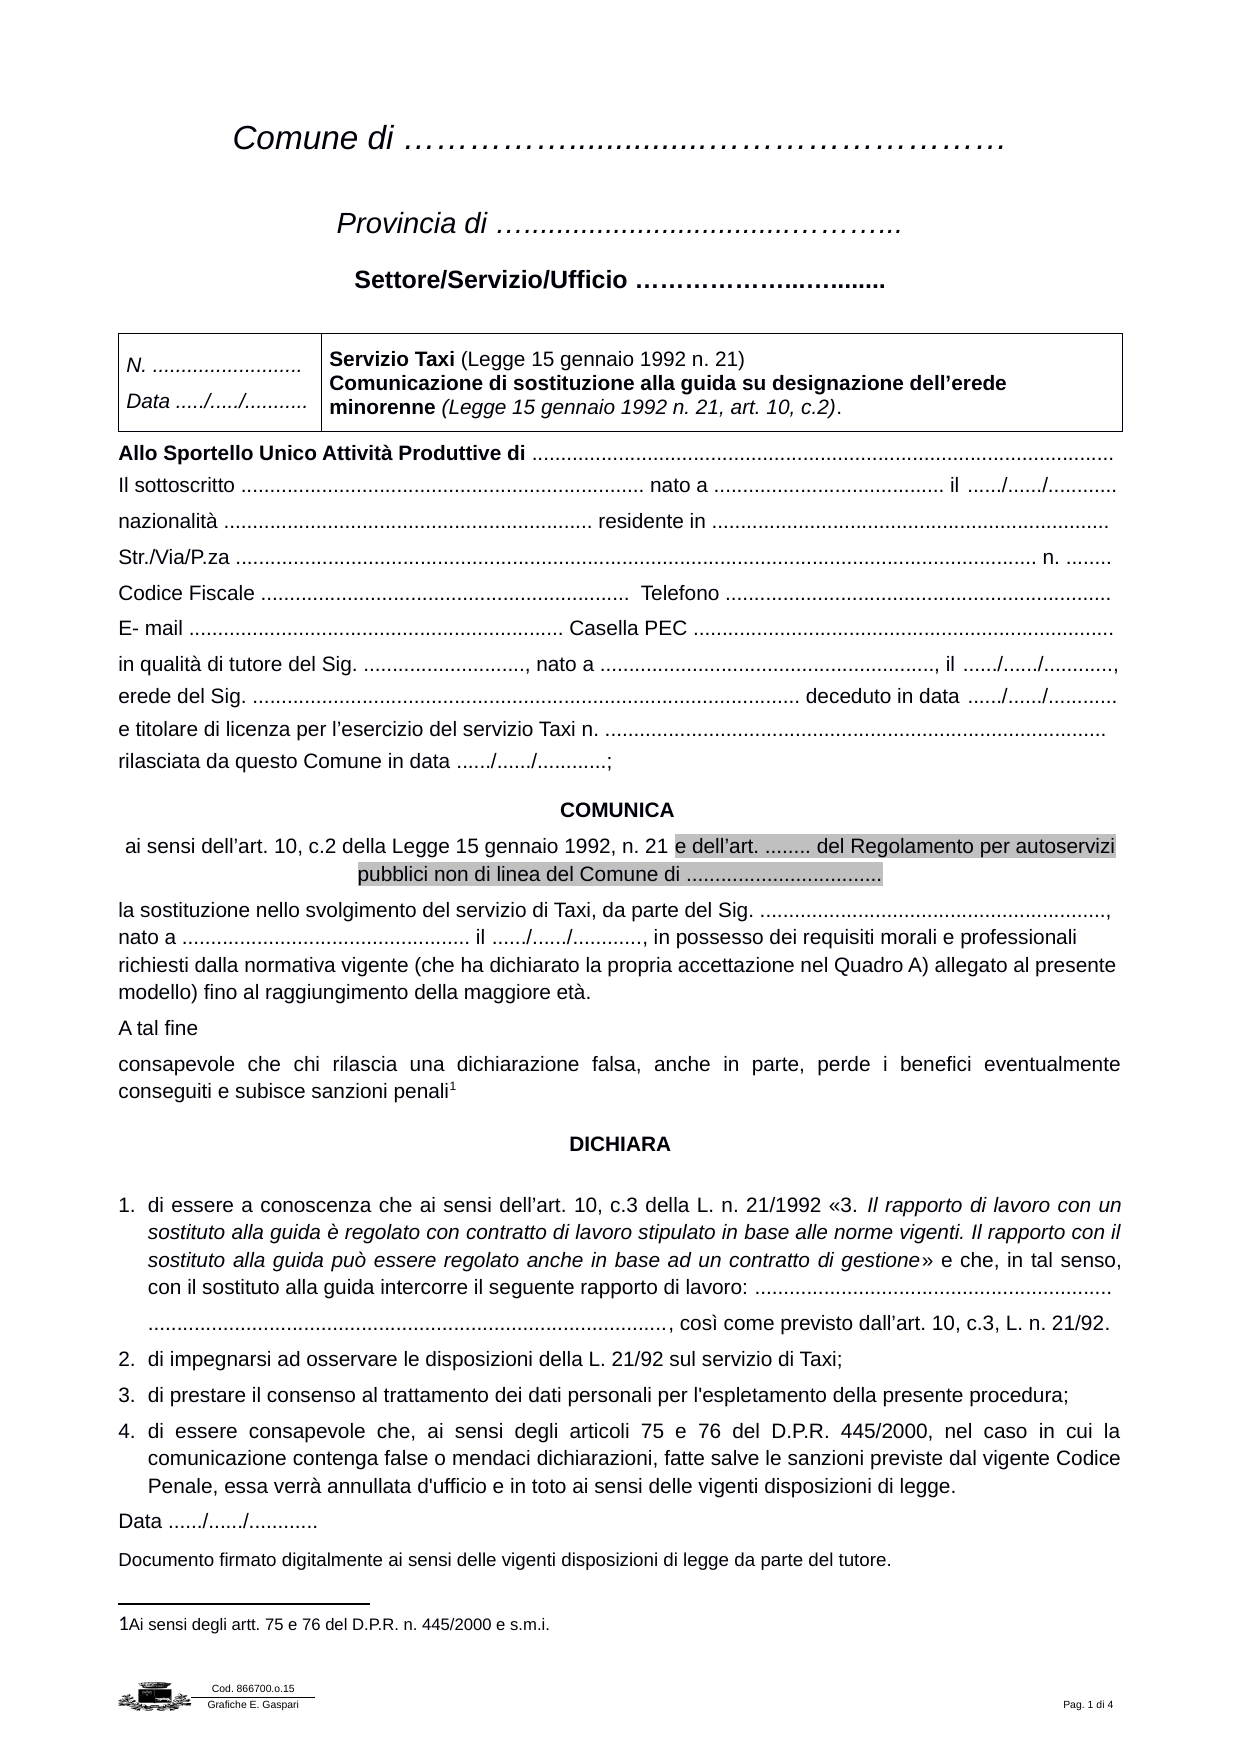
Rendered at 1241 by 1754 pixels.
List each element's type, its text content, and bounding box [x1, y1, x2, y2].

text ai sensi dell’art. 10, c.2 della Legge 15 gennaio 1992, n. 21 e dell’art. ........ del Regolamento per autoservizi pubblici non di linea del Comune di .................................. [118, 834, 1122, 886]
table_header N. .......................... Data ...../...../........... [119, 334, 321, 431]
text erede del Sig. ............................................................................................... deceduto in data ....../....../............ [118, 684, 1122, 708]
text Il sottoscritto ...................................................................... nato a ........................................ il ....../....../............ [118, 473, 1122, 497]
list di impegnarsi ad osservare le disposizioni della L. 21/92 sul servizio di Taxi; [118, 1347, 1122, 1371]
text consapevole che chi rilascia una dichiarazione falsa, anche in parte, perde i benefici eventualmente conseguiti e subisce sanzioni penali [118, 1052, 1122, 1103]
table_header Servizio Taxi (Legge 15 gennaio 1992 n. 21) Comunicazione di sostituzione alla guida su designazione dell’erede minorenne (Legge 15 gennaio 1992 n. 21, art. 10, c.2). [322, 334, 1122, 431]
text Allo Sportello Unico Attività Produttive di ..................................................................................................... [118, 441, 1122, 464]
subtitle di prestare il consenso al trattamento dei dati personali per l'espletamento della presente procedura; [118, 1383, 1122, 1407]
text Provincia di ….................................………... [118, 207, 1122, 240]
subtitle di essere consapevole che, ai sensi degli articoli 75 e 76 del D.P.R. 445/2000, nel caso in cui la comunicazione contenga false o mendaci dichiarazioni, fatte salve le sanzioni previste dal vigente Codice Penale, essa verrà annullata d'ufficio e in toto ai sensi delle vigenti disposizioni di legge. [118, 1418, 1122, 1497]
text la sostituzione nello svolgimento del servizio di Taxi, da parte del Sig. ............................................................, nato a .................................................. il ....../....../............, in possesso dei requisiti morali e professionali richiesti dalla normativa vigente (che ha dichiarato la propria accettazione nel Quadro A) allegato al presente modello) fino al raggiungimento della maggiore età. [118, 898, 1122, 1004]
subtitle DICHIARA [118, 1132, 1122, 1156]
text Data ....../....../............ [118, 1509, 1122, 1533]
text Settore/Servizio/Ufficio ………………...…........ [118, 265, 1122, 294]
text Comune di ……………...............……………………… [118, 118, 1122, 157]
text nazionalità ................................................................ residente in ..................................................................... [118, 509, 1122, 533]
text e titolare di licenza per l’esercizio del servizio Taxi n. ....................................................................................... [118, 717, 1122, 741]
text E- mail ................................................................. Casella PEC ......................................................................... [118, 616, 1122, 640]
text A tal fine [118, 1016, 1122, 1040]
text COMUNICA [118, 798, 1122, 822]
text Str./Via/P.za ........................................................................................................................................... n. ........ [118, 544, 1122, 568]
text Ai sensi degli artt. 75 e 76 del D.P.R. n. 445/2000 e s.m.i. [118, 1610, 1122, 1636]
text in qualità di tutore del Sig. ............................, nato a .........................................................., il ....../....../............, [118, 652, 1122, 676]
text Documento firmato digitalmente ai sensi delle vigenti disposizioni di legge da parte del tutore. [118, 1549, 1122, 1570]
text Codice Fiscale ................................................................ Telefono ................................................................... [118, 580, 1122, 604]
text .........................................................................................., così come previsto dall’art. 10, c.3, L. n. 21/92. [148, 1311, 1122, 1335]
list di essere a conoscenza che ai sensi dell’art. 10, c.3 della L. n. 21/1992 «3. Il rapporto di lavoro con un sostituto alla guida è regolato con contratto di lavoro stipulato in base alle norme vigenti. Il rapporto con il sostituto alla guida può essere regolato anche in base ad un contratto di gestione» e che, in tal senso, con il sostituto alla guida intercorre il seguente rapporto di lavoro: .............................................................. [118, 1193, 1122, 1299]
text rilasciata da questo Comune in data ....../....../............; [118, 749, 1122, 773]
